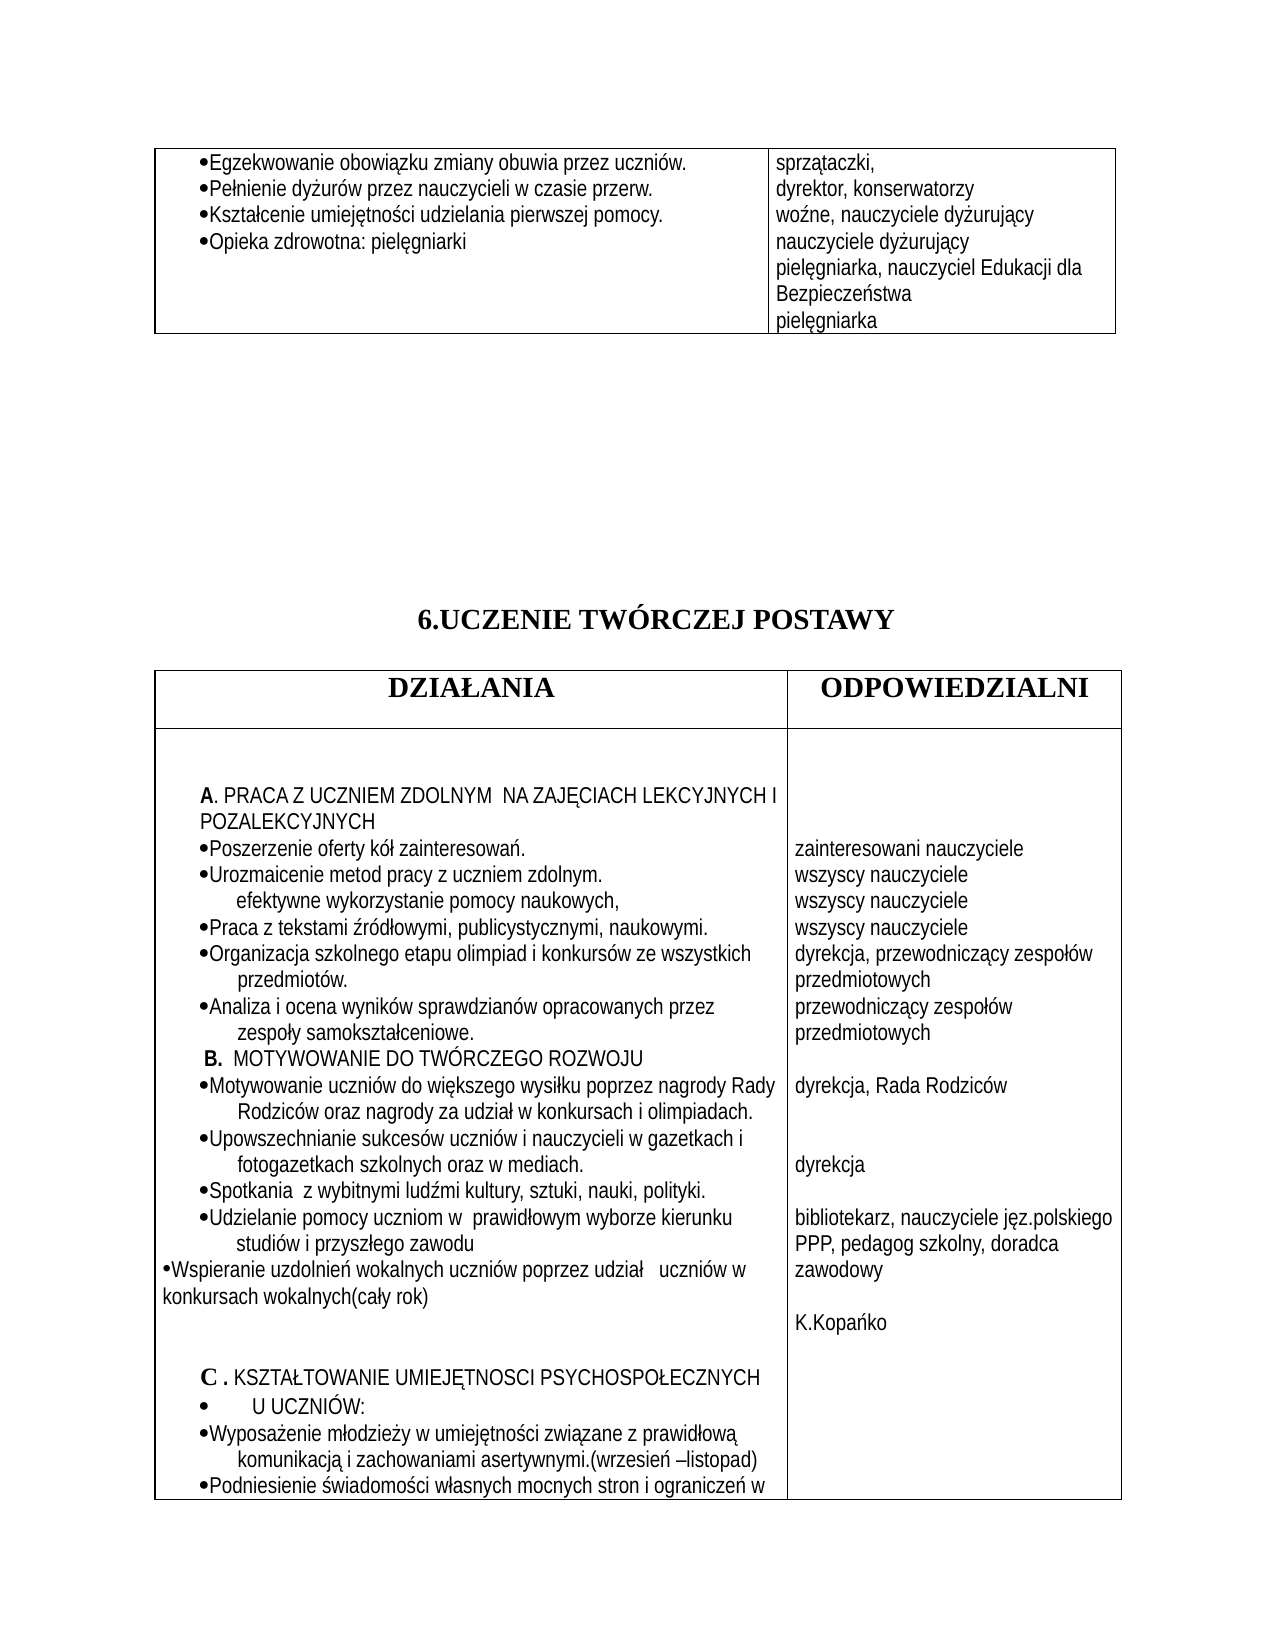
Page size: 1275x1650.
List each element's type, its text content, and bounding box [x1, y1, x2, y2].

table_header DZIAŁANIA [156, 671, 787, 728]
table_cell DZIAŁALNOŚĆ INFORMACYJNA W DZIEDZINIE PROMOCJI ZDROWIA I OCHRONY ŚRODOWISKA Rozszerzenie działalności radiowęzła szkolnego. Zamieszczanie informacji prozdrowotnych w formie graficznej na dolnym korytarzu.(cały rok) Profilaktyka wad Cewy Nerwowej(I półrocze2017) Profilaktyka Uzależnień, I zachowań ryzykownych uczniów(I półrocze) Profilaktyka ,,Raka piersi”(akcja ,,Różowa Wstążeczka”) ŻYJĘ BEZ RYZYKA Aids (styczeń-marzec 2018) EDUKACJA ŻYWIENIOWA Zwracanie uwagi na prawidłowe odżywianie uczniom i ich rodzicom na godzinach wychowawczych i spotkaniach indywidualnych z zainteresowanymi rodzicami. Organizacja spotkań z lekarzem, dietetykiem. PROPAGOWANIE AKTYWNYCH FORM WYPOCZYNKU Organizowanie rozgrywek sportowych- klub szczypiorniaka Wystawy plakatów, książek, czasopism, itp. BEZPIECZŃSTWO I HIGIENA PRACY Omówienie i przestrzeganie zasad bhp, uaktualnienie planu ewakuacyjnego szkoły. Kontrolowanie miejsc pracy i nauki pod względem bhp. Utrzymywanie czystości i porządku na terenie szkoły. Kontrola stanu technicznego budynku i urządzeń. Egzekwowanie obowiązku zmiany obuwia przez uczniów. Pełnienie dyżurów przez nauczycieli w czasie przerw. Kształcenie umiejętności udzielania pierwszej pomocy. Opieka zdrowotna: pielęgniarki [156, 149, 768, 333]
table_header ODPOWIEDZIALNI [788, 671, 1121, 728]
text 6.UCZENIE TWÓRCZEJ POSTAWY [185, 602, 1127, 636]
table_cell sprzątaczki, dyrektor, konserwatorzy woźne, nauczyciele dyżurujący nauczyciele dyżurujący pielęgniarka, nauczyciel Edukacji dla Bezpieczeństwa pielęgniarka [769, 149, 1115, 333]
table_cell A. PRACA Z UCZNIEM ZDOLNYM NA ZAJĘCIACH LEKCYJNYCH I POZALEKCYJNYCH Poszerzenie oferty kół zainteresowań. Urozmaicenie metod pracy z uczniem zdolnym. efektywne wykorzystanie pomocy naukowych, Praca z tekstami źródłowymi, publicystycznymi, naukowymi. Organizacja szkolnego etapu olimpiad i konkursów ze wszystkich przedmiotów. Analiza i ocena wyników sprawdzianów opracowanych przez zespoły samokształceniowe. B. MOTYWOWANIE DO TWÓRCZEGO ROZWOJU Motywowanie uczniów do większego wysiłku poprzez nagrody Rady Rodziców oraz nagrody za udział w konkursach i olimpiadach. Upowszechnianie sukcesów uczniów i nauczycieli w gazetkach i fotogazetkach szkolnych oraz w mediach. Spotkania z wybitnymi ludźmi kultury, sztuki, nauki, polityki. Udzielanie pomocy uczniom w prawidłowym wyborze kierunku studiów i przyszłego zawodu Wspieranie uzdolnień wokalnych uczniów poprzez udział uczniów w konkursach wokalnych(cały rok) C . KSZTAŁTOWANIE UMIEJĘTNOSCI PSYCHOSPOŁECZNYCH U UCZNIÓW: Wyposażenie młodzieży w umiejętności związane z prawidłową komunikacją i zachowaniami asertywnymi.(wrzesień –listopad) Podniesienie świadomości własnych mocnych stron i ograniczeń w [156, 729, 787, 1499]
table_cell zainteresowani nauczyciele wszyscy nauczyciele wszyscy nauczyciele wszyscy nauczyciele dyrekcja, przewodniczący zespołów przedmiotowych przewodniczący zespołów przedmiotowych dyrekcja, Rada Rodziców dyrekcja bibliotekarz, nauczyciele jęz.polskiego PPP, pedagog szkolny, doradca zawodowy K.Kopańko [788, 729, 1121, 1499]
